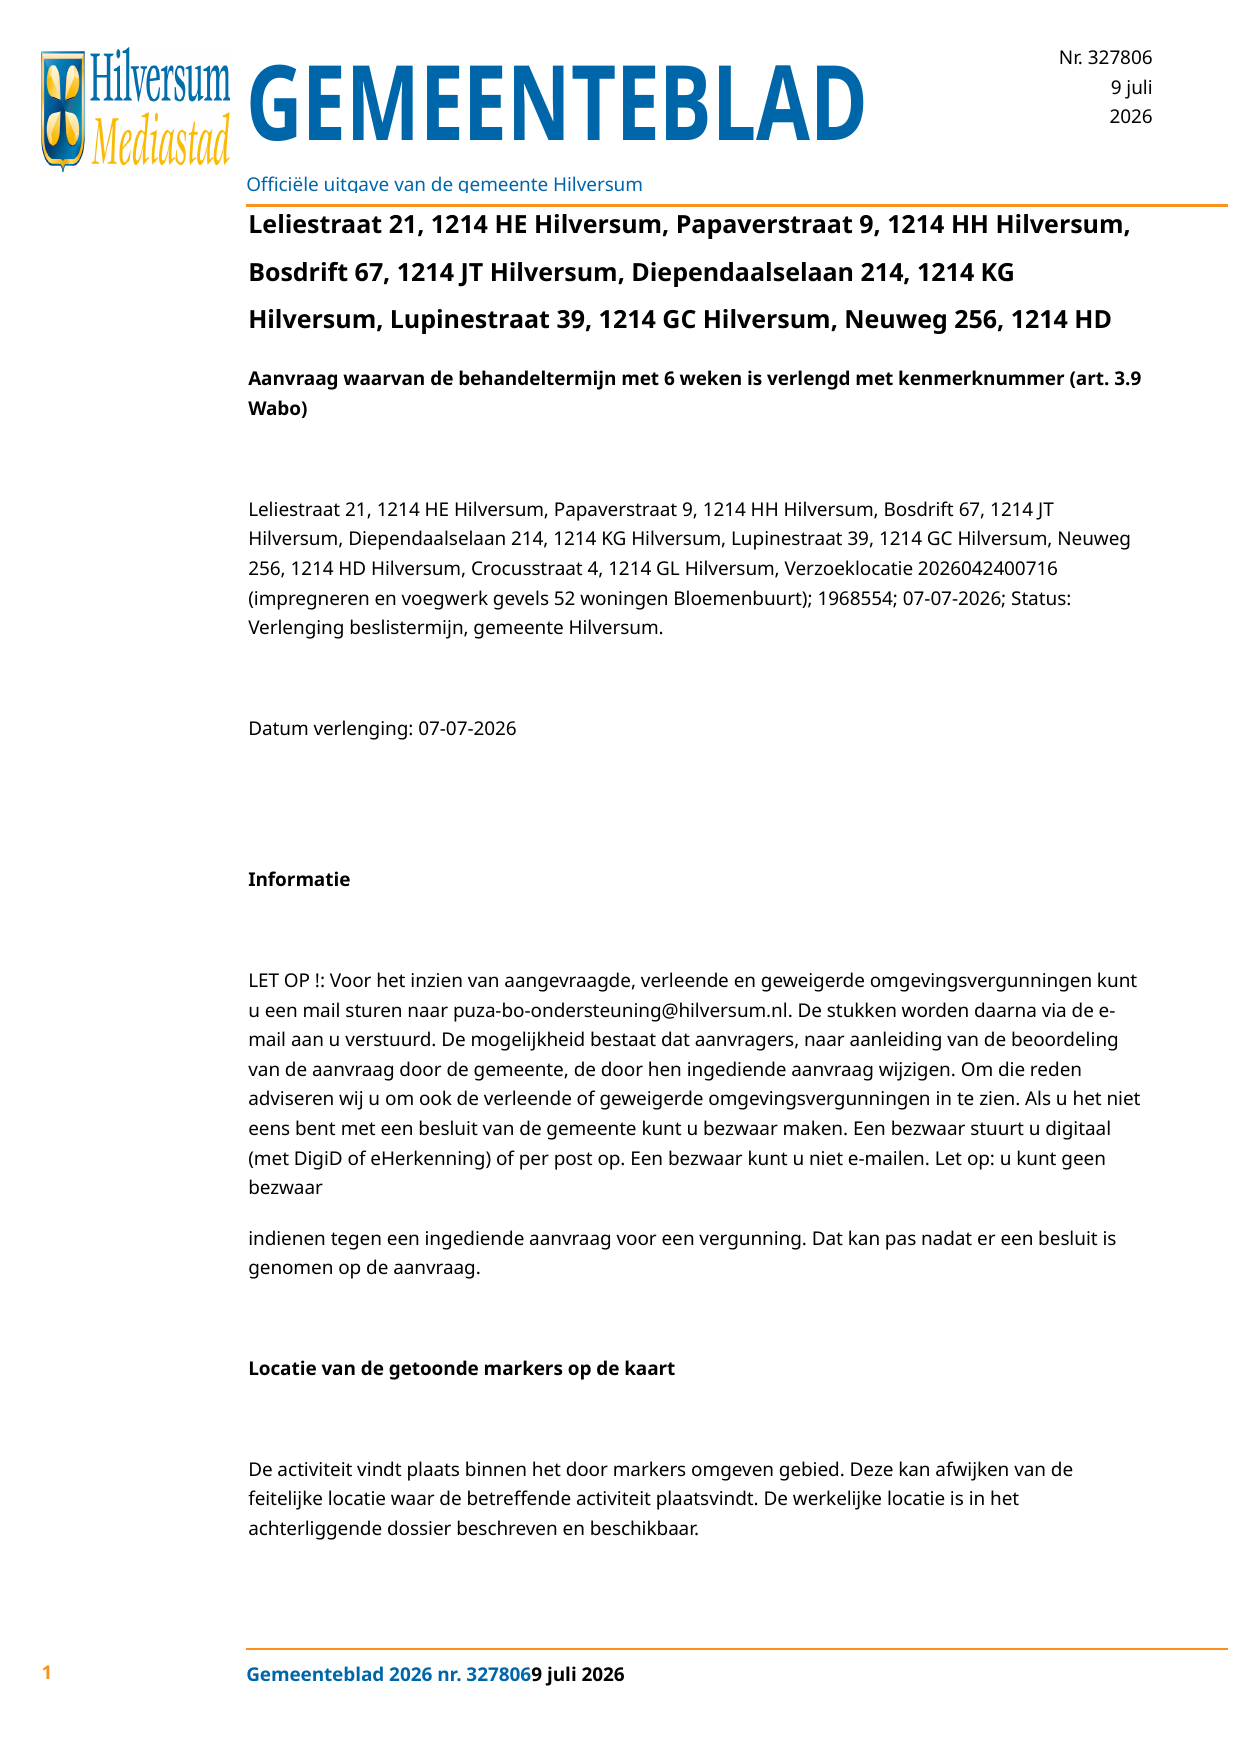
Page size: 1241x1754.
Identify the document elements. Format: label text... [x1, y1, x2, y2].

text De activiteit vindt plaats binnen het door markers omgeven gebied. Deze kan afwijken van de feitelijke locatie waar de betreffende activiteit plaatsvindt. De werkelijke locatie is in het achterliggende dossier beschreven en beschikbaar. [248, 1456, 1152, 1541]
picture [41, 47, 231, 172]
text Locatie van de getoonde markers op de kaart [248, 1355, 1152, 1381]
text Aanvraag waarvan de behandeltermijn met 6 weken is verlengd met kenmerknummer (art. 3.9 Wabo) [248, 366, 1152, 421]
text indienen tegen een ingediende aanvraag voor een vergunning. Dat kan pas nadat er een besluit is genomen op de aanvraag. [248, 1225, 1152, 1280]
text Informatie [248, 866, 1152, 892]
text Leliestraat 21, 1214 HE Hilversum, Papaverstraat 9, 1214 HH Hilversum, Bosdrift 67, 1214 JT Hilversum, Diependaalselaan 214, 1214 KG Hilversum, Lupinestraat 39, 1214 GC Hilversum, Neuweg 256, 1214 HD Hilversum, Crocusstraat 4, 1214 GL Hilversum, Verzoeklocatie 2026042400716 (impregneren en voegwerk gevels 52 woningen Bloemenbuurt); 1968554; 07-07-2026; Status: Verlenging beslistermijn, gemeente Hilversum. [248, 496, 1152, 640]
text Datum verlenging: 07-07-2026 [248, 715, 1152, 741]
text Leliestraat 21, 1214 HE Hilversum, Papaverstraat 9, 1214 HH Hilversum, Bosdrift 67, 1214 JT Hilversum, Diependaalselaan 214, 1214 KG Hilversum, Lupinestraat 39, 1214 GC Hilversum, Neuweg 256, 1214 HD [248, 207, 1152, 336]
text LET OP !: Voor het inzien van aangevraagde, verleende en geweigerde omgevingsvergunningen kunt u een mail sturen naar puza-bo-ondersteuning@hilversum.nl. De stukken worden daarna via de e-mail aan u verstuurd. De mogelijkheid bestaat dat aanvragers, naar aanleiding van de beoordeling van de aanvraag door de gemeente, de door hen ingediende aanvraag wijzigen. Om die reden adviseren wij u om ook de verleende of geweigerde omgevingsvergunningen in te zien. Als u het niet eens bent met een besluit van de gemeente kunt u bezwaar maken. Een bezwaar stuurt u digitaal (met DigiD of eHerkenning) of per post op. Een bezwaar kunt u niet e-mailen. Let op: u kunt geen bezwaar [248, 967, 1152, 1200]
